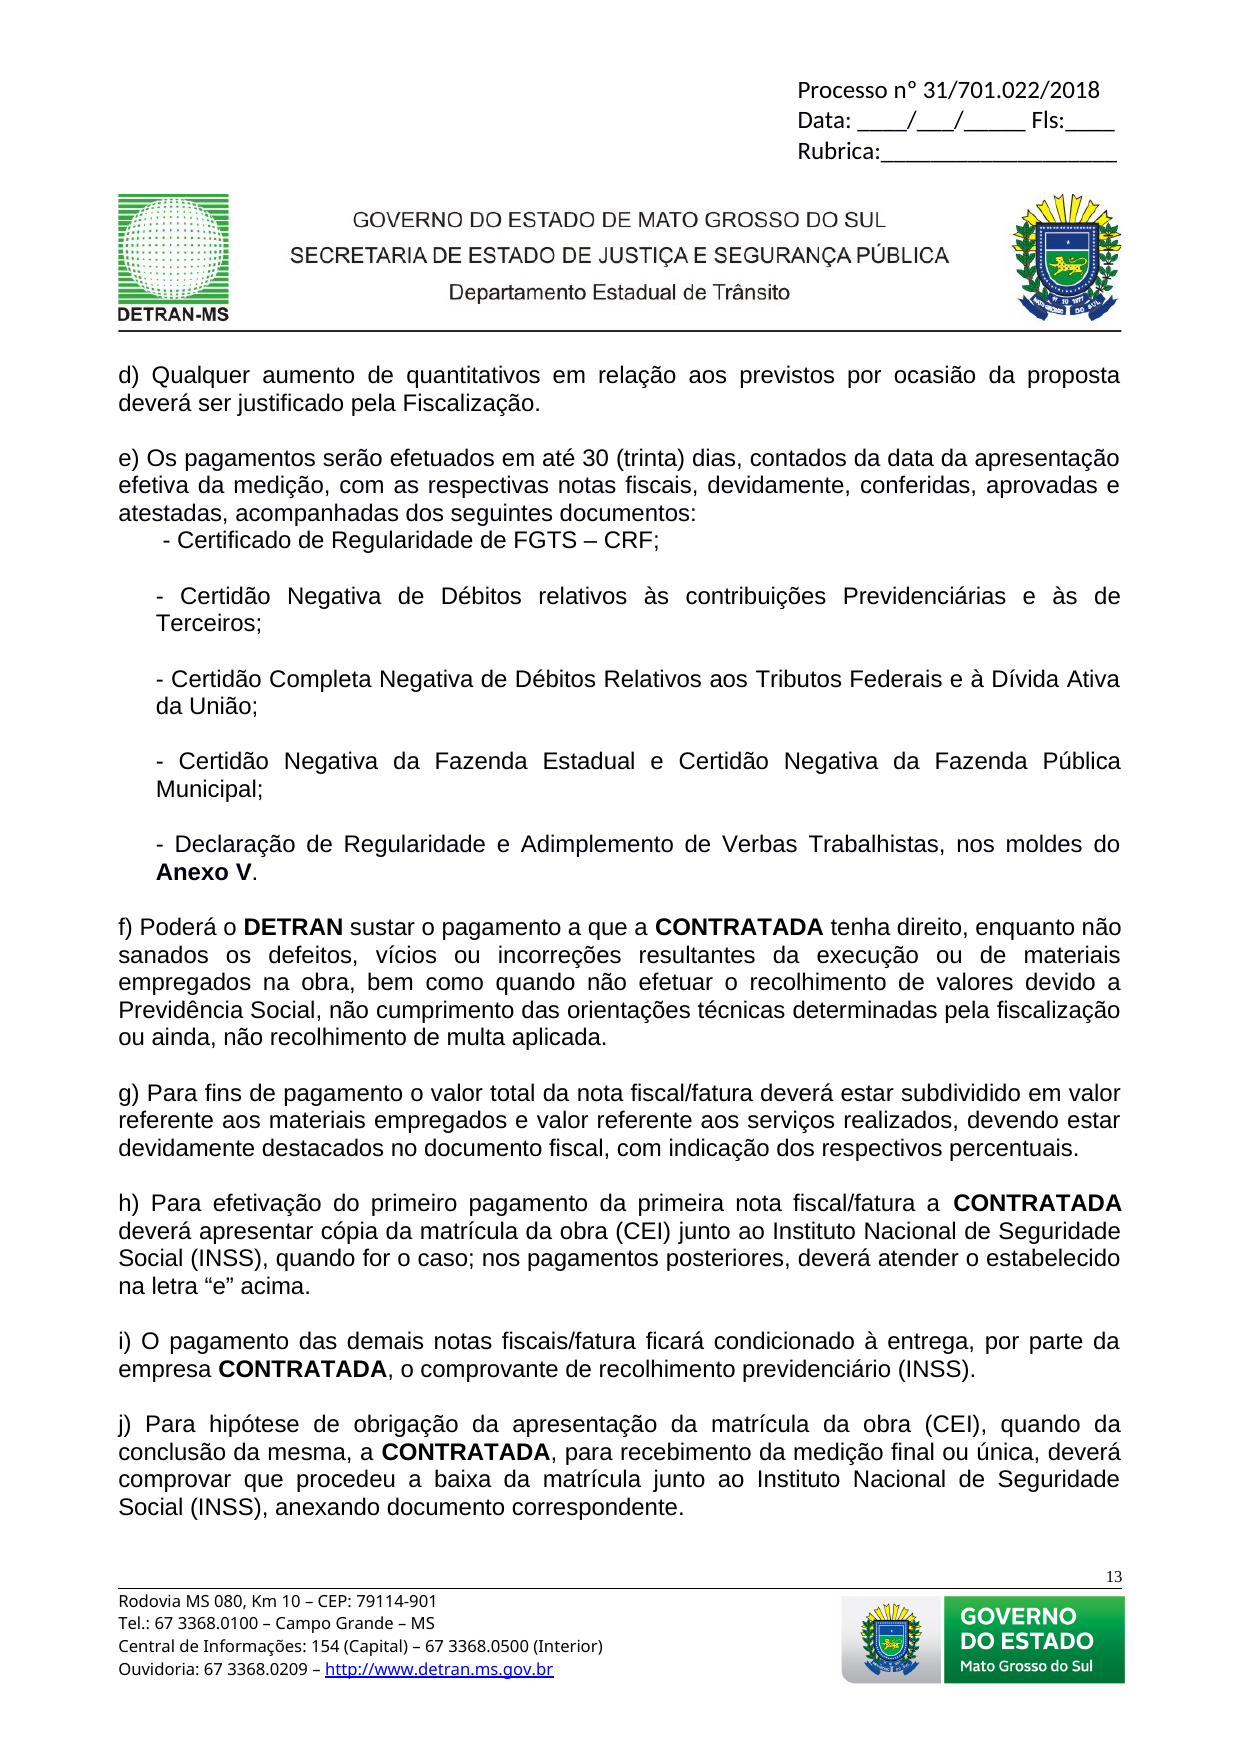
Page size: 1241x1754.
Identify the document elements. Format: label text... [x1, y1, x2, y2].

text - Certificado de Regularidade de FGTS – CRF; [156, 526, 1122, 554]
text h) Para efetivação do primeiro pagamento da primeira nota fiscal/fatura a CONTRATADA deverá apresentar cópia da matrícula da obra (CEI) junto ao Instituto Nacional de Seguridade Social (INSS), quando for o caso; nos pagamentos posteriores, deverá atender o estabelecido na letra “e” acima. [118, 1189, 1122, 1299]
text g) Para fins de pagamento o valor total da nota fiscal/fatura deverá estar subdividido em valor referente aos materiais empregados e valor referente aos serviços realizados, devendo estar devidamente destacados no documento fiscal, com indicação dos respectivos percentuais. [118, 1078, 1122, 1161]
text - Certidão Negativa de Débitos relativos às contribuições Previdenciárias e às de Terceiros; [156, 582, 1122, 637]
text e) Os pagamentos serão efetuados em até 30 (trinta) dias, contados da data da apresentação efetiva da medição, com as respectivas notas fiscais, devidamente, conferidas, aprovadas e atestadas, acompanhadas dos seguintes documentos: [118, 444, 1122, 526]
picture [118, 194, 1122, 332]
text i) O pagamento das demais notas fiscais/fatura ficará condicionado à entrega, por parte da empresa CONTRATADA, o comprovante de recolhimento previdenciário (INSS). [118, 1327, 1122, 1382]
text d) Qualquer aumento de quantitativos em relação aos previstos por ocasião da proposta deverá ser justificado pela Fiscalização. [118, 361, 1122, 416]
text f) Poderá o DETRAN sustar o pagamento a que a CONTRATADA tenha direito, enquanto não sanados os defeitos, vícios ou incorreções resultantes da execução ou de materiais empregados na obra, bem como quando não efetuar o recolhimento de valores devido a Previdência Social, não cumprimento das orientações técnicas determinadas pela fiscalização ou ainda, não recolhimento de multa aplicada. [118, 913, 1122, 1051]
text j) Para hipótese de obrigação da apresentação da matrícula da obra (CEI), quando da conclusão da mesma, a CONTRATADA, para recebimento da medição final ou única, deverá comprovar que procedeu a baixa da matrícula junto ao Instituto Nacional de Seguridade Social (INSS), anexando documento correspondente. [118, 1410, 1122, 1520]
picture [837, 1592, 1129, 1687]
text - Certidão Negativa da Fazenda Estadual e Certidão Negativa da Fazenda Pública Municipal; [156, 747, 1122, 802]
text - Declaração de Regularidade e Adimplemento de Verbas Trabalhistas, nos moldes do Anexo V. [156, 830, 1122, 885]
text - Certidão Completa Negativa de Débitos Relativos aos Tributos Federais e à Dívida Ativa da União; [156, 664, 1122, 720]
